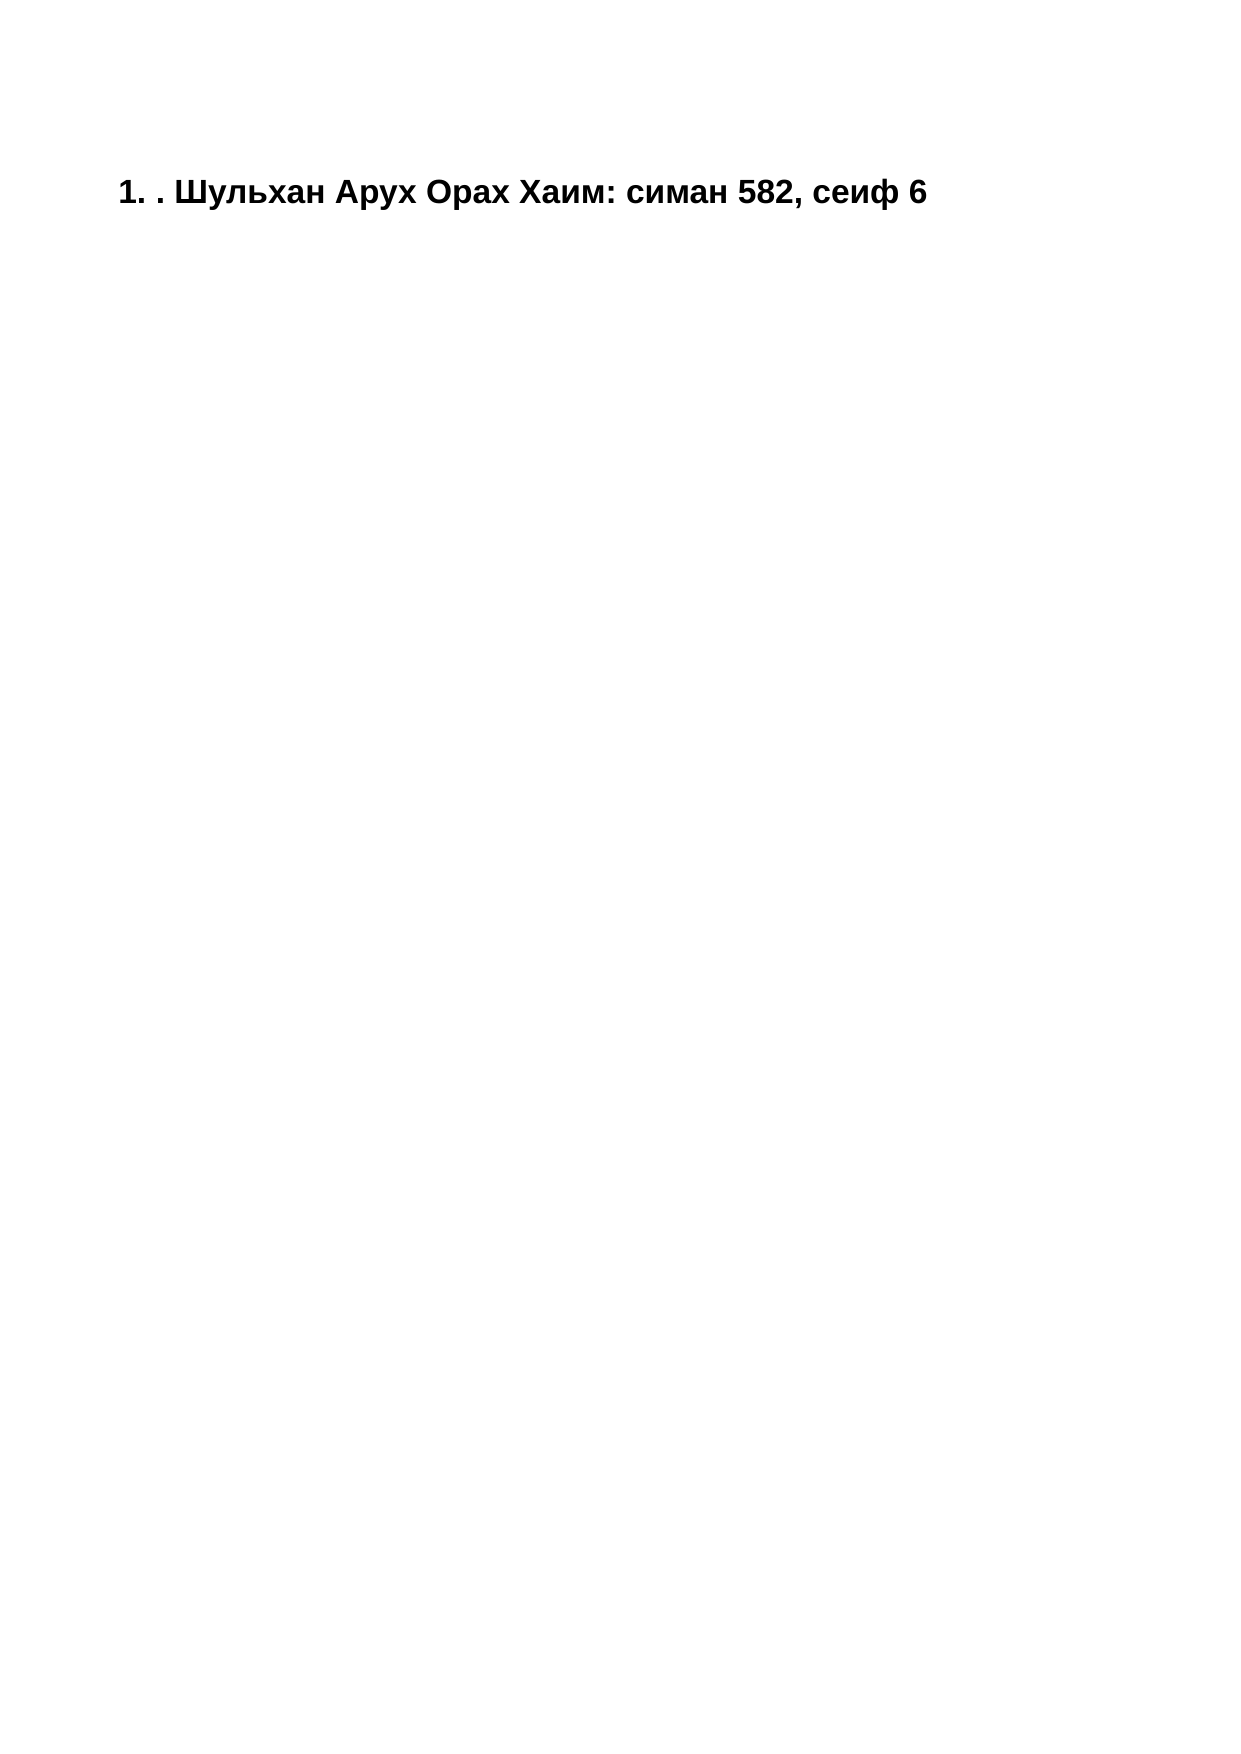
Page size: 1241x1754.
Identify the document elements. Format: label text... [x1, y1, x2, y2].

subtitle . Шульхан Арух Орах Хаим: симан 582, сеиф 6 [118, 147, 1122, 176]
